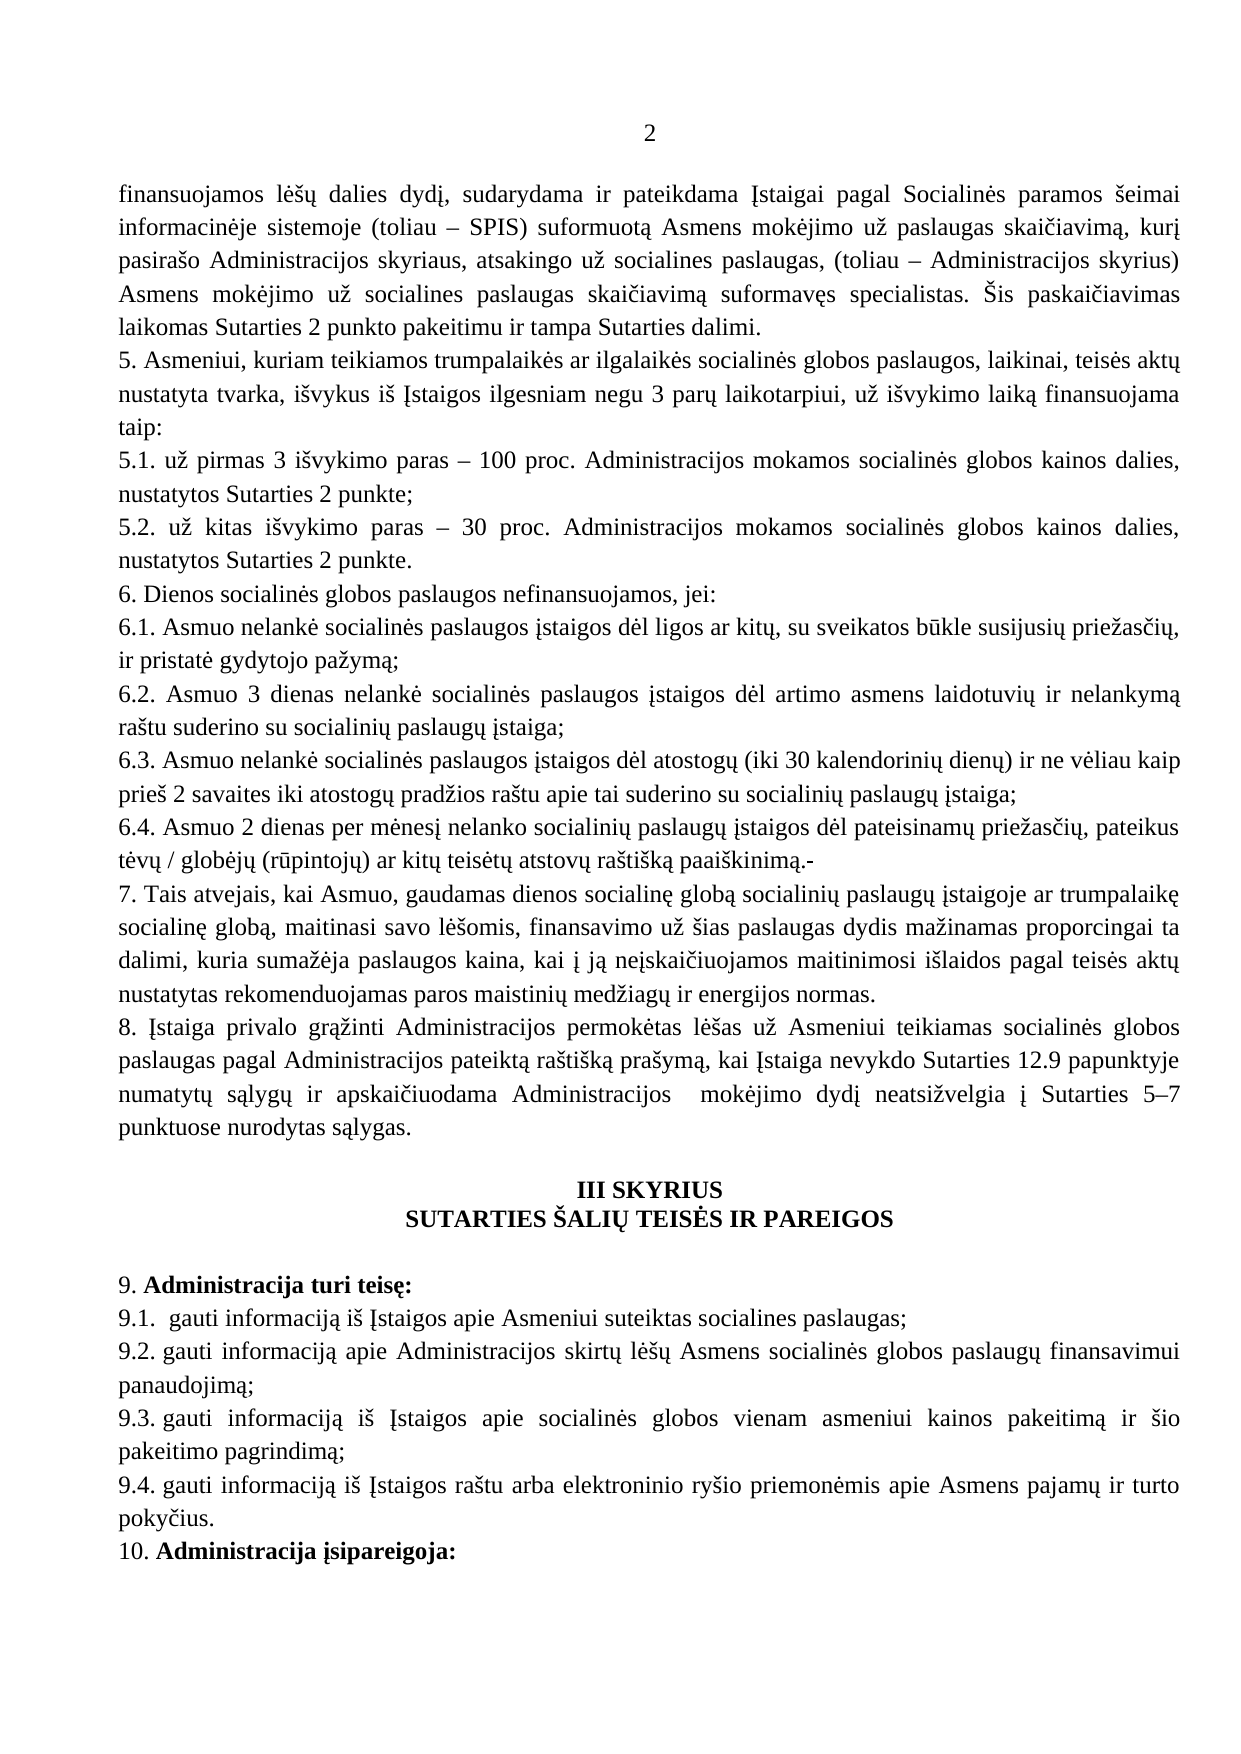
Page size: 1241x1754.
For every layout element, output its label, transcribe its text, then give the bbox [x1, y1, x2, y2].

text 9. Administracija turi teisę: [118, 1266, 1181, 1300]
text 9.1. gauti informaciją iš Įstaigos apie Asmeniui suteiktas socialines paslaugas; [118, 1300, 1181, 1333]
text SUTARTIES ŠALIŲ TEISĖS IR PAREIGOS [118, 1204, 1181, 1233]
text 6.3. Asmuo nelankė socialinės paslaugos įstaigos dėl atostogų (iki 30 kalendorinių dienų) ir ne vėliau kaip prieš 2 savaites iki atostogų pradžios raštu apie tai suderino su socialinių paslaugų įstaiga; [118, 742, 1181, 809]
text 6.4. Asmuo 2 dienas per mėnesį nelanko socialinių paslaugų įstaigos dėl pateisinamų priežasčių, pateikus tėvų / globėjų (rūpintojų) ar kitų teisėtų atstovų raštišką paaiškinimą. [118, 809, 1181, 876]
text 9.3. gauti informaciją iš Įstaigos apie socialinės globos vienam asmeniui kainos pakeitimą ir šio pakeitimo pagrindimą; [118, 1400, 1181, 1466]
text 6. Dienos socialinės globos paslaugos nefinansuojamos, jei: [118, 576, 1181, 609]
text 6.2. Asmuo 3 dienas nelankė socialinės paslaugos įstaigos dėl artimo asmens laidotuvių ir nelankymą raštu suderino su socialinių paslaugų įstaiga; [118, 676, 1181, 742]
text 5. Asmeniui, kuriam teikiamos trumpalaikės ar ilgalaikės socialinės globos paslaugos, laikinai, teisės aktų nustatyta tvarka, išvykus iš Įstaigos ilgesniam negu 3 parų laikotarpiui, už išvykimo laiką finansuojama taip: [118, 342, 1181, 442]
text 7. Tais atvejais, kai Asmuo, gaudamas dienos socialinę globą socialinių paslaugų įstaigoje ar trumpalaikę socialinę globą, maitinasi savo lėšomis, finansavimo už šias paslaugas dydis mažinamas proporcingai ta dalimi, kuria sumažėja paslaugos kaina, kai į ją neįskaičiuojamos maitinimosi išlaidos pagal teisės aktų nustatytas rekomenduojamas paros maistinių medžiagų ir energijos normas. [118, 876, 1181, 1009]
text 10. Administracija įsipareigoja: [118, 1533, 1181, 1566]
text 9.2. gauti informaciją apie Administracijos skirtų lėšų Asmens socialinės globos paslaugų finansavimui panaudojimą; [118, 1333, 1181, 1400]
text 8. Įstaiga privalo grąžinti Administracijos permokėtas lėšas už Asmeniui teikiamas socialinės globos paslaugas pagal Administracijos pateiktą raštišką prašymą, kai Įstaiga nevykdo Sutarties 12.9 papunktyje numatytų sąlygų ir apskaičiuodama Administracijos mokėjimo dydį neatsižvelgia į Sutarties 5–7 punktuose nurodytas sąlygas. [118, 1009, 1181, 1142]
text 6.1. Asmuo nelankė socialinės paslaugos įstaigos dėl ligos ar kitų, su sveikatos būkle susijusių priežasčių, ir pristatė gydytojo pažymą; [118, 609, 1181, 676]
text 5.1. už pirmas 3 išvykimo paras – 100 proc. Administracijos mokamos socialinės globos kainos dalies, nustatytos Sutarties 2 punkte; [118, 442, 1181, 509]
text 9.4. gauti informaciją iš Įstaigos raštu arba elektroninio ryšio priemonėmis apie Asmens pajamų ir turto pokyčius. [118, 1466, 1181, 1533]
text 5.2. už kitas išvykimo paras – 30 proc. Administracijos mokamos socialinės globos kainos dalies, nustatytos Sutarties 2 punkte. [118, 509, 1181, 576]
text finansuojamos lėšų dalies dydį, sudarydama ir pateikdama Įstaigai pagal Socialinės paramos šeimai informacinėje sistemoje (toliau – SPIS) suformuotą Asmens mokėjimo už paslaugas skaičiavimą, kurį pasirašo Administracijos skyriaus, atsakingo už socialines paslaugas, (toliau – Administracijos skyrius) Asmens mokėjimo už socialines paslaugas skaičiavimą suformavęs specialistas. Šis paskaičiavimas laikomas Sutarties 2 punkto pakeitimu ir tampa Sutarties dalimi. [118, 176, 1181, 342]
text III SKYRIUS [118, 1176, 1181, 1204]
